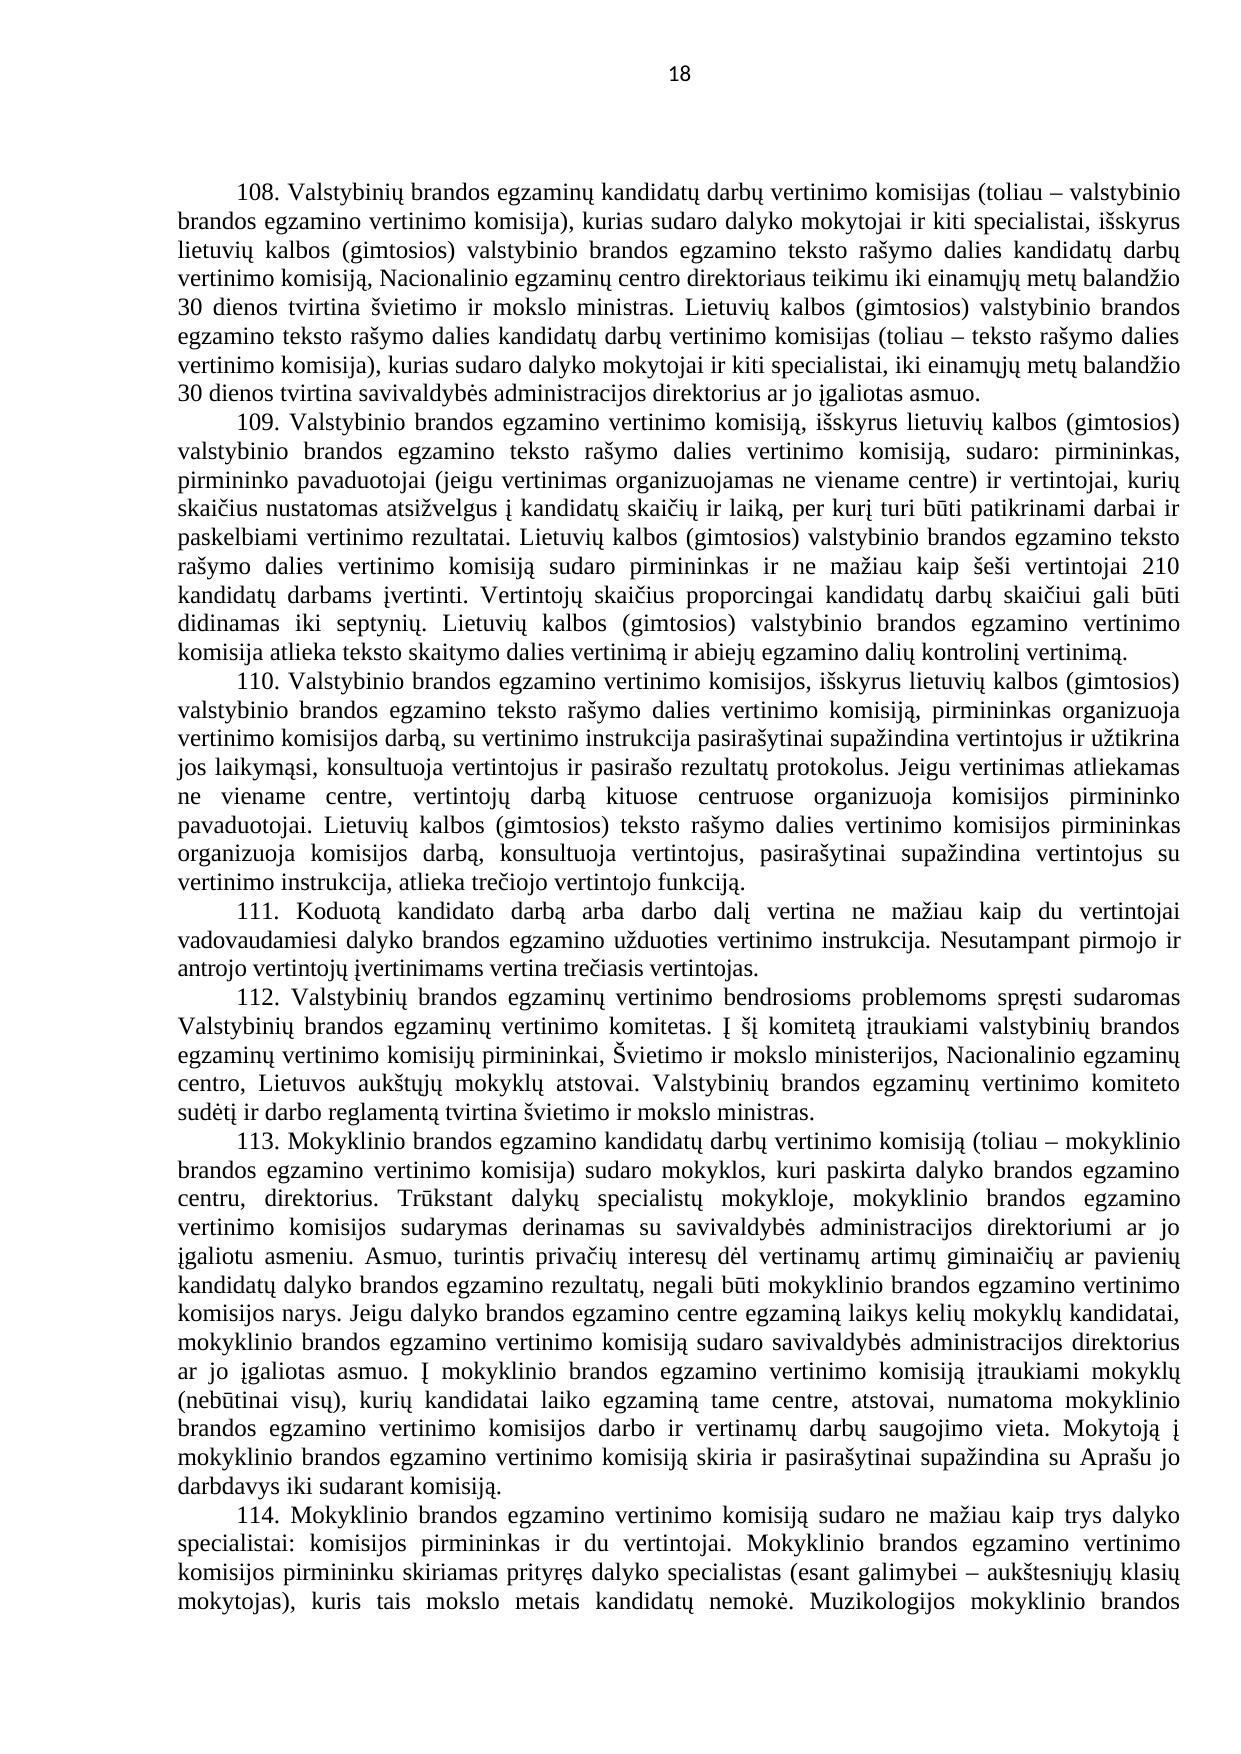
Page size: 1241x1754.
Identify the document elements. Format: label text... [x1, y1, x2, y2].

text 112. Valstybinių brandos egzaminų vertinimo bendrosioms problemoms spręsti sudaromas Valstybinių brandos egzaminų vertinimo komitetas. Į šį komitetą įtraukiami valstybinių brandos egzaminų vertinimo komisijų pirmininkai, Švietimo ir mokslo ministerijos, Nacionalinio egzaminų centro, Lietuvos aukštųjų mokyklų atstovai. Valstybinių brandos egzaminų vertinimo komiteto sudėtį ir darbo reglamentą tvirtina švietimo ir mokslo ministras. [177, 982, 1181, 1126]
text 110. Valstybinio brandos egzamino vertinimo komisijos, išskyrus lietuvių kalbos (gimtosios) valstybinio brandos egzamino teksto rašymo dalies vertinimo komisiją, pirmininkas organizuoja vertinimo komisijos darbą, su vertinimo instrukcija pasirašytinai supažindina vertintojus ir užtikrina jos laikymąsi, konsultuoja vertintojus ir pasirašo rezultatų protokolus. Jeigu vertinimas atliekamas ne viename centre, vertintojų darbą kituose centruose organizuoja komisijos pirmininko pavaduotojai. Lietuvių kalbos (gimtosios) teksto rašymo dalies vertinimo komisijos pirmininkas organizuoja komisijos darbą, konsultuoja vertintojus, pasirašytinai supažindina vertintojus su vertinimo instrukcija, atlieka trečiojo vertintojo funkciją. [177, 666, 1181, 896]
text 113. Mokyklinio brandos egzamino kandidatų darbų vertinimo komisiją (toliau – mokyklinio brandos egzamino vertinimo komisija) sudaro mokyklos, kuri paskirta dalyko brandos egzamino centru, direktorius. Trūkstant dalykų specialistų mokykloje, mokyklinio brandos egzamino vertinimo komisijos sudarymas derinamas su savivaldybės administracijos direktoriumi ar jo įgaliotu asmeniu. Asmuo, turintis privačių interesų dėl vertinamų artimų giminaičių ar pavienių kandidatų dalyko brandos egzamino rezultatų, negali būti mokyklinio brandos egzamino vertinimo komisijos narys. Jeigu dalyko brandos egzamino centre egzaminą laikys kelių mokyklų kandidatai, mokyklinio brandos egzamino vertinimo komisiją sudaro savivaldybės administracijos direktorius ar jo įgaliotas asmuo. Į mokyklinio brandos egzamino vertinimo komisiją įtraukiami mokyklų (nebūtinai visų), kurių kandidatai laiko egzaminą tame centre, atstovai, numatoma mokyklinio brandos egzamino vertinimo komisijos darbo ir vertinamų darbų saugojimo vieta. Mokytoją į mokyklinio brandos egzamino vertinimo komisiją skiria ir pasirašytinai supažindina su Aprašu jo darbdavys iki sudarant komisiją. [177, 1126, 1181, 1500]
text 109. Valstybinio brandos egzamino vertinimo komisiją, išskyrus lietuvių kalbos (gimtosios) valstybinio brandos egzamino teksto rašymo dalies vertinimo komisiją, sudaro: pirmininkas, pirmininko pavaduotojai (jeigu vertinimas organizuojamas ne viename centre) ir vertintojai, kurių skaičius nustatomas atsižvelgus į kandidatų skaičių ir laiką, per kurį turi būti patikrinami darbai ir paskelbiami vertinimo rezultatai. Lietuvių kalbos (gimtosios) valstybinio brandos egzamino teksto rašymo dalies vertinimo komisiją sudaro pirmininkas ir ne mažiau kaip šeši vertintojai 210 kandidatų darbams įvertinti. Vertintojų skaičius proporcingai kandidatų darbų skaičiui gali būti didinamas iki septynių. Lietuvių kalbos (gimtosios) valstybinio brandos egzamino vertinimo komisija atlieka teksto skaitymo dalies vertinimą ir abiejų egzamino dalių kontrolinį vertinimą. [177, 407, 1181, 666]
text 114. Mokyklinio brandos egzamino vertinimo komisiją sudaro ne mažiau kaip trys dalyko specialistai: komisijos pirmininkas ir du vertintojai. Mokyklinio brandos egzamino vertinimo komisijos pirmininku skiriamas prityręs dalyko specialistas (esant galimybei – aukštesniųjų klasių mokytojas), kuris tais mokslo metais kandidatų nemokė. Muzikologijos mokyklinio brandos [177, 1500, 1181, 1615]
text 111. Koduotą kandidato darbą arba darbo dalį vertina ne mažiau kaip du vertintojai vadovaudamiesi dalyko brandos egzamino užduoties vertinimo instrukcija. Nesutampant pirmojo ir antrojo vertintojų įvertinimams vertina trečiasis vertintojas. [177, 896, 1181, 982]
text 108. Valstybinių brandos egzaminų kandidatų darbų vertinimo komisijas (toliau – valstybinio brandos egzamino vertinimo komisija), kurias sudaro dalyko mokytojai ir kiti specialistai, išskyrus lietuvių kalbos (gimtosios) valstybinio brandos egzamino teksto rašymo dalies kandidatų darbų vertinimo komisiją, Nacionalinio egzaminų centro direktoriaus teikimu iki einamųjų metų balandžio 30 dienos tvirtina švietimo ir mokslo ministras. Lietuvių kalbos (gimtosios) valstybinio brandos egzamino teksto rašymo dalies kandidatų darbų vertinimo komisijas (toliau – teksto rašymo dalies vertinimo komisija), kurias sudaro dalyko mokytojai ir kiti specialistai, iki einamųjų metų balandžio 30 dienos tvirtina savivaldybės administracijos direktorius ar jo įgaliotas asmuo. [177, 177, 1181, 407]
